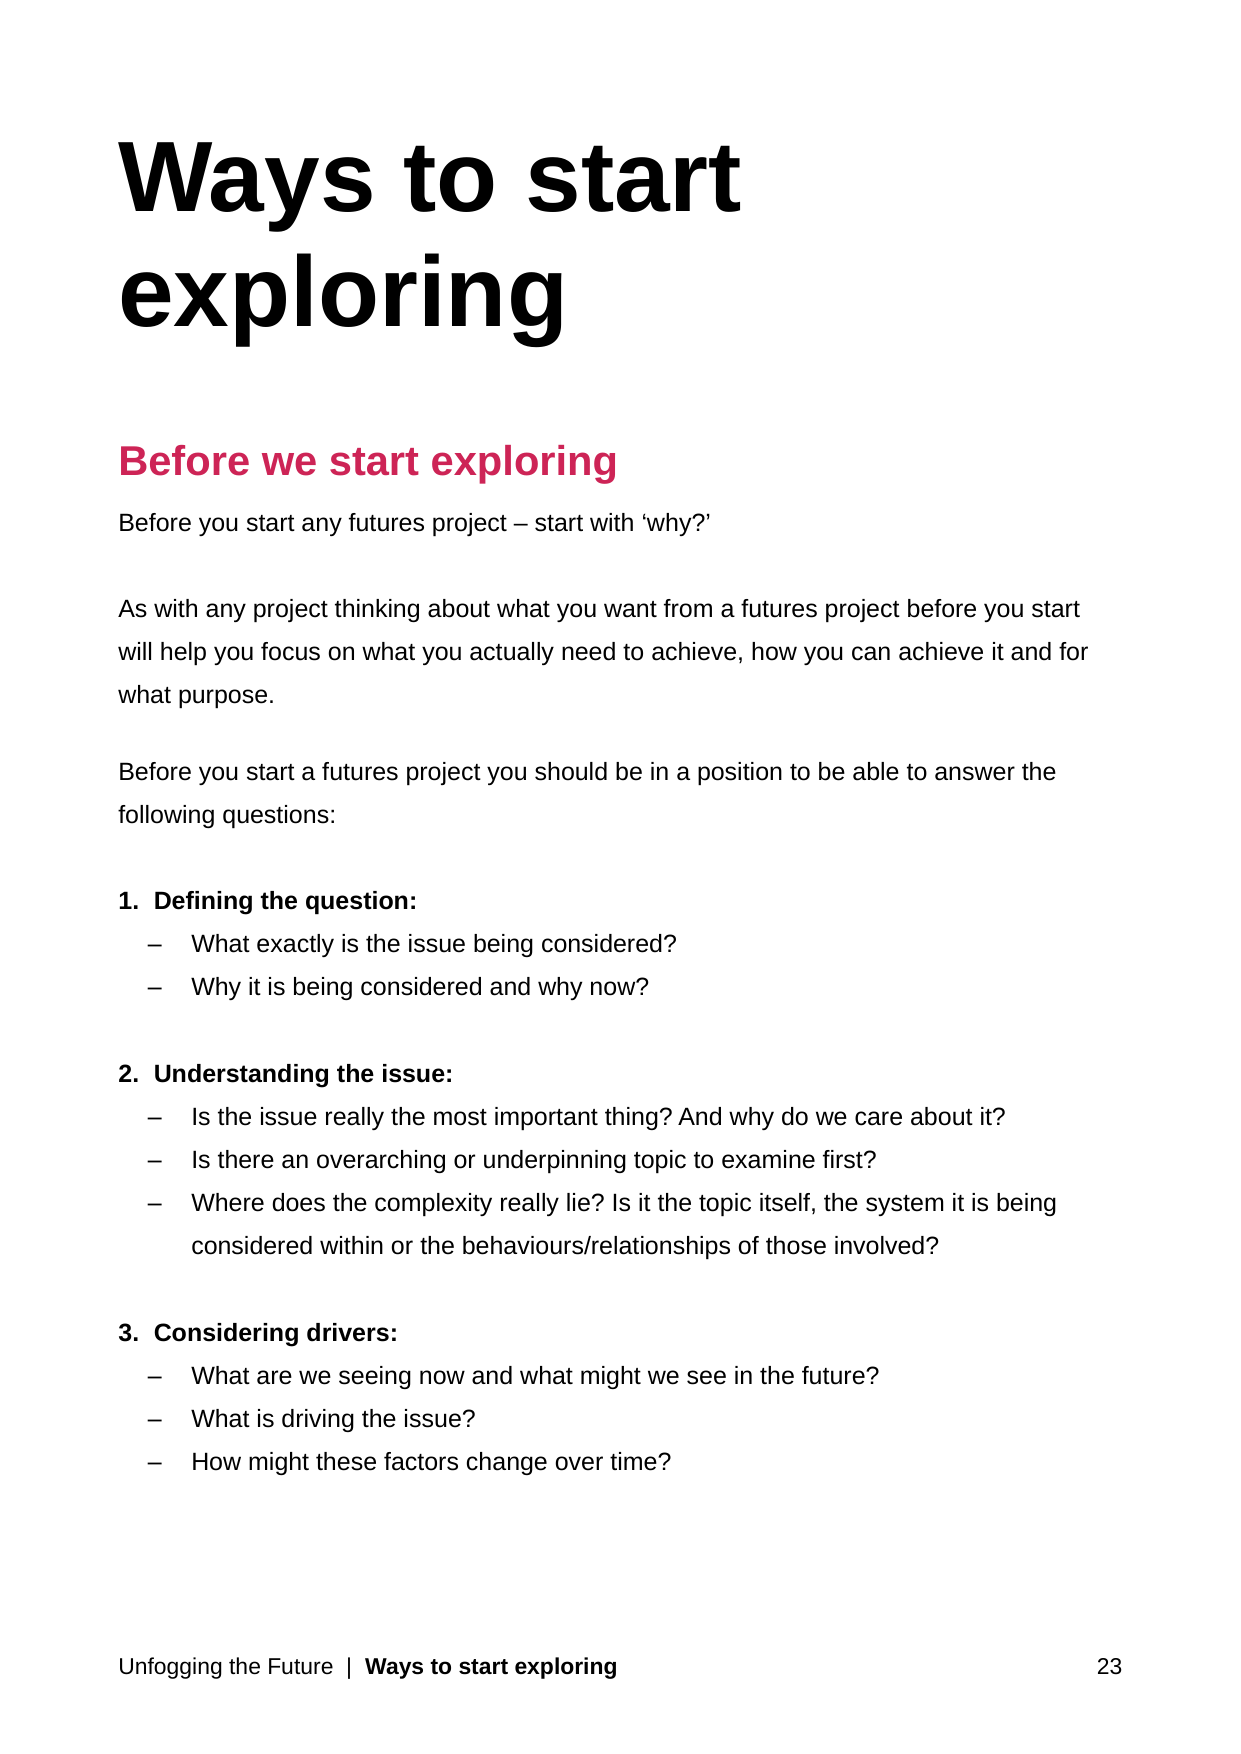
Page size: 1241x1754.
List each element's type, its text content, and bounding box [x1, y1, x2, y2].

list Is the issue really the most important thing? And why do we care about it? [148, 1102, 1122, 1131]
list Defining the question: [118, 886, 1122, 914]
text As with any project thinking about what you want from a futures project before you start will help you focus on what you actually need to achieve, how you can achieve it and for what purpose. [118, 594, 1122, 709]
list What is driving the issue? [148, 1404, 1122, 1433]
list Considering drivers: [118, 1318, 1122, 1346]
list Understanding the issue: [118, 1058, 1122, 1087]
list Why it is being considered and why now? [148, 972, 1122, 1044]
list What are we seeing now and what might we see in the future? [148, 1361, 1122, 1389]
text Before you start a futures project you should be in a position to be able to answer the following questions: [118, 756, 1122, 828]
list What exactly is the issue being considered? [148, 929, 1122, 958]
list Where does the complexity really lie? Is it the topic itself, the system it is being considered within or the behaviours/relationships of those involved? [148, 1188, 1122, 1303]
list How might these factors change over time? [148, 1447, 1122, 1476]
text Before you start any futures project – start with ‘why?’ [118, 508, 1122, 537]
list Is there an overarching or underpinning topic to examine first? [148, 1145, 1122, 1174]
subtitle Before we start exploring [118, 436, 1122, 484]
subtitle Ways to start exploring [118, 118, 1122, 348]
